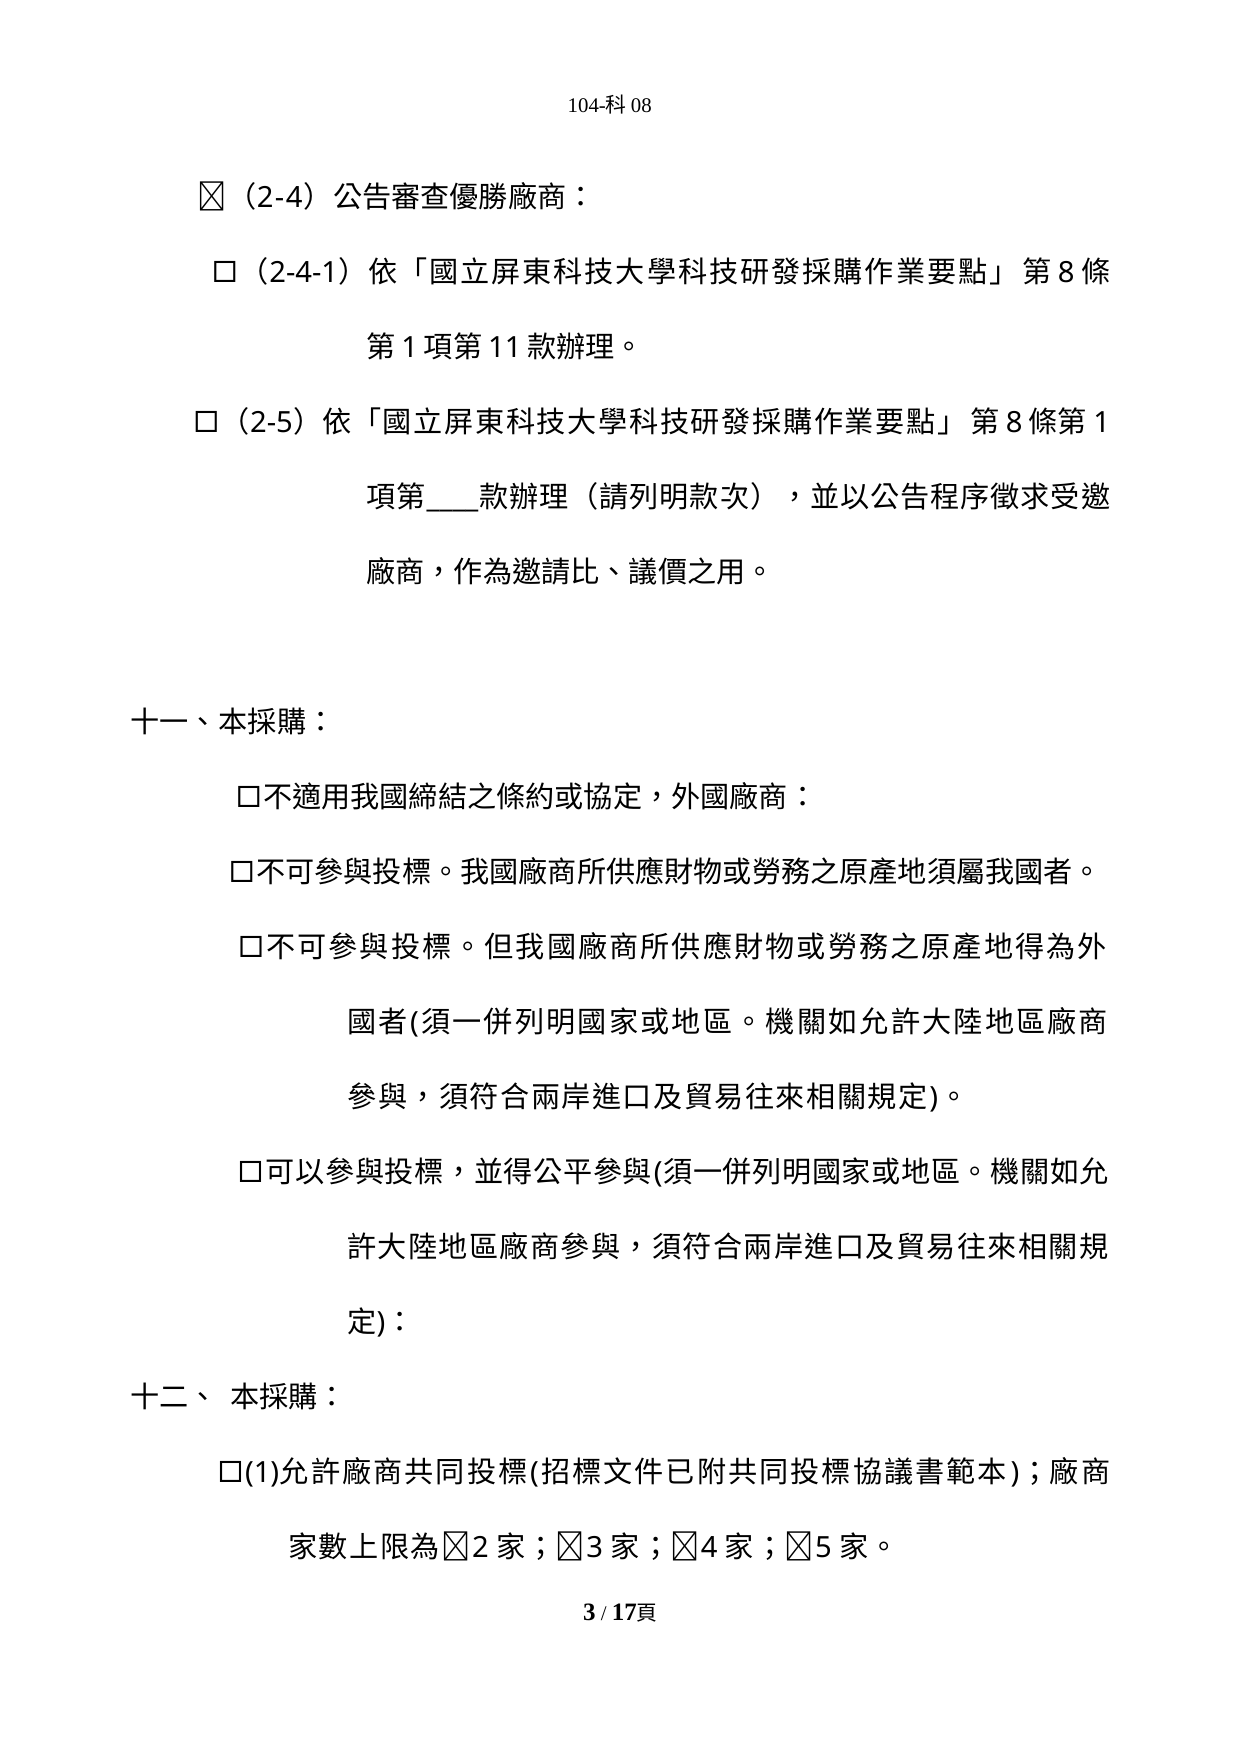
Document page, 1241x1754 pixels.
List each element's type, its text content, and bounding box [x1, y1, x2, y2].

text 不可參與投標。但我國廠商所供應財物或勞務之原產地得為外國者(須一併列明國家或地區。機關如允許大陸地區廠商參與，須符合兩岸進口及貿易往來相關規定)。 [130, 907, 1110, 1132]
text (1)允許廠商共同投標(招標文件已附共同投標協議書範本)；廠商家數上限為2家；3家；4家；5家。 [217, 1432, 1110, 1582]
text 不可參與投標。我國廠商所供應財物或勞務之原產地須屬我國者。 [130, 832, 1110, 907]
text （2-4）公告審查優勝廠商： [130, 157, 1110, 232]
text 不適用我國締結之條約或協定，外國廠商： [217, 757, 1110, 832]
list 本採購： [130, 1357, 1110, 1432]
text （2-5）依「國立屏東科技大學科技研發採購作業要點」第8條第1項第____款辦理（請列明款次），並以公告程序徵求受邀廠商，作為邀請比、議價之用。 [130, 382, 1110, 607]
text 可以參與投標，並得公平參與(須一併列明國家或地區。機關如允許大陸地區廠商參與，須符合兩岸進口及貿易往來相關規定)： [130, 1132, 1110, 1357]
list 本採購： [130, 682, 1110, 757]
text （2-4-1）依「國立屏東科技大學科技研發採購作業要點」第8條第1項第11款辦理。 [130, 232, 1110, 382]
